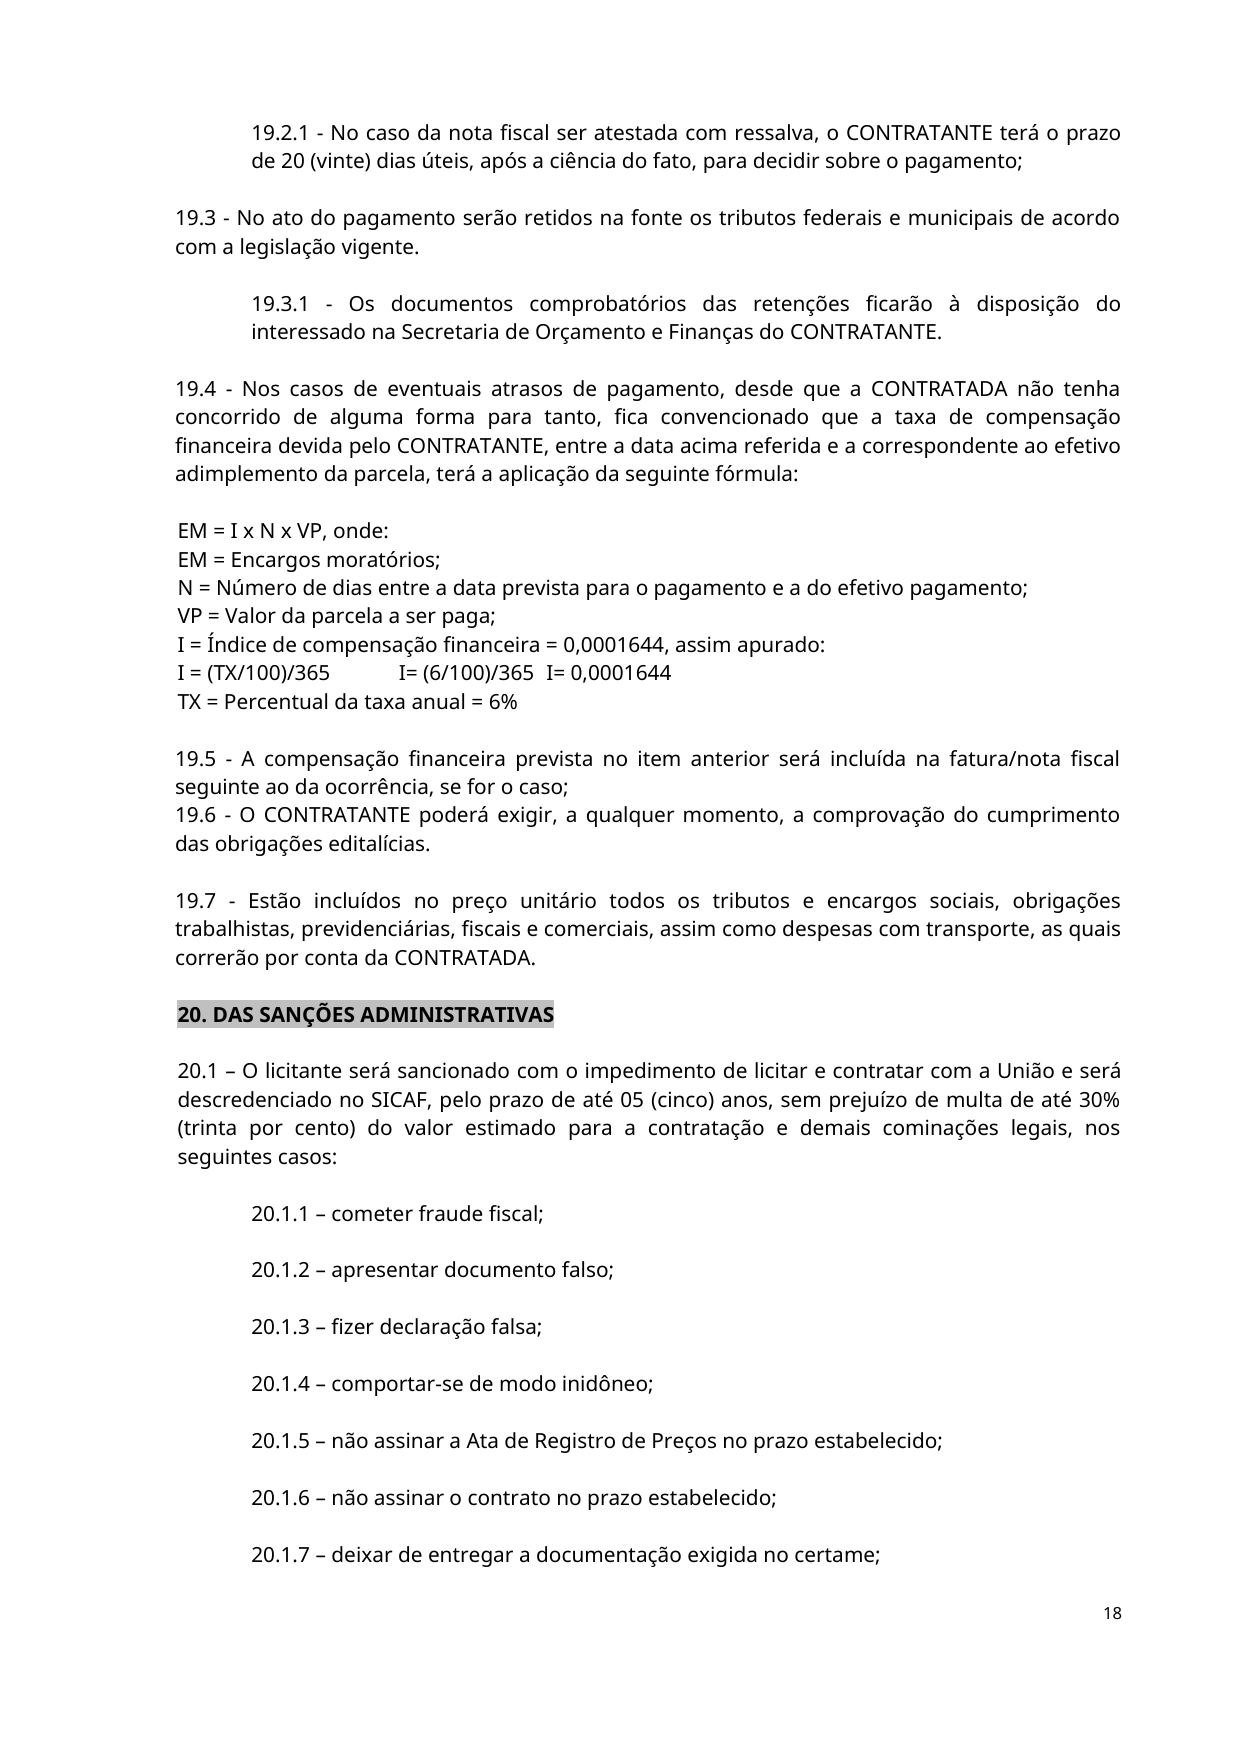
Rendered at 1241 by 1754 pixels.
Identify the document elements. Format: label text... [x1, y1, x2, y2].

text 19.7 - Estão incluídos no preço unitário todos os tributos e encargos sociais, obrigações trabalhistas, previdenciárias, fiscais e comerciais, assim como despesas com transporte, as quais correrão por conta da CONTRATADA. [175, 886, 1122, 971]
text 20. DAS SANÇÕES ADMINISTRATIVAS [177, 1000, 1122, 1028]
text 20.1.3 – fizer declaração falsa; [251, 1312, 1122, 1341]
text 20.1.6 – não assinar o contrato no prazo estabelecido; [251, 1483, 1122, 1512]
text TX = Percentual da taxa anual = 6% [177, 687, 1122, 715]
text 20.1.1 – cometer fraude fiscal; [251, 1199, 1122, 1227]
text 19.6 - O CONTRATANTE poderá exigir, a qualquer momento, a comprovação do cumprimento das obrigações editalícias. [175, 801, 1122, 857]
text 19.3 - No ato do pagamento serão retidos na fonte os tributos federais e municipais de acordo com a legislação vigente. [175, 203, 1122, 260]
text 19.5 - A compensação financeira prevista no item anterior será incluída na fatura/nota fiscal seguinte ao da ocorrência, se for o caso; [175, 744, 1122, 801]
text I = Índice de compensação financeira = 0,0001644, assim apurado: [177, 630, 1122, 658]
text I = (TX/100)/365 I= (6/100)/365 I= 0,0001644 [177, 658, 1122, 687]
text N = Número de dias entre a data prevista para o pagamento e a do efetivo pagamento; [177, 573, 1122, 602]
text 20.1.7 – deixar de entregar a documentação exigida no certame; [251, 1540, 1122, 1568]
text 20.1.2 – apresentar documento falso; [251, 1256, 1122, 1284]
text 19.4 - Nos casos de eventuais atrasos de pagamento, desde que a CONTRATADA não tenha concorrido de alguma forma para tanto, fica convencionado que a taxa de compensação financeira devida pelo CONTRATANTE, entre a data acima referida e a correspondente ao efetivo adimplemento da parcela, terá a aplicação da seguinte fórmula: [175, 374, 1122, 488]
text 20.1.4 – comportar-se de modo inidôneo; [251, 1369, 1122, 1398]
text 19.2.1 - No caso da nota fiscal ser atestada com ressalva, o CONTRATANTE terá o prazo de 20 (vinte) dias úteis, após a ciência do fato, para decidir sobre o pagamento; [251, 118, 1122, 175]
text 19.3.1 - Os documentos comprobatórios das retenções ficarão à disposição do interessado na Secretaria de Orçamento e Finanças do CONTRATANTE. [251, 289, 1122, 346]
text 20.1 – O licitante será sancionado com o impedimento de licitar e contratar com a União e será descredenciado no SICAF, pelo prazo de até 05 (cinco) anos, sem prejuízo de multa de até 30% (trinta por cento) do valor estimado para a contratação e demais cominações legais, nos seguintes casos: [177, 1057, 1122, 1170]
text VP = Valor da parcela a ser paga; [177, 602, 1122, 630]
text EM = I x N x VP, onde: [177, 516, 1122, 545]
text EM = Encargos moratórios; [177, 545, 1122, 573]
text 20.1.5 – não assinar a Ata de Registro de Preços no prazo estabelecido; [251, 1426, 1122, 1455]
